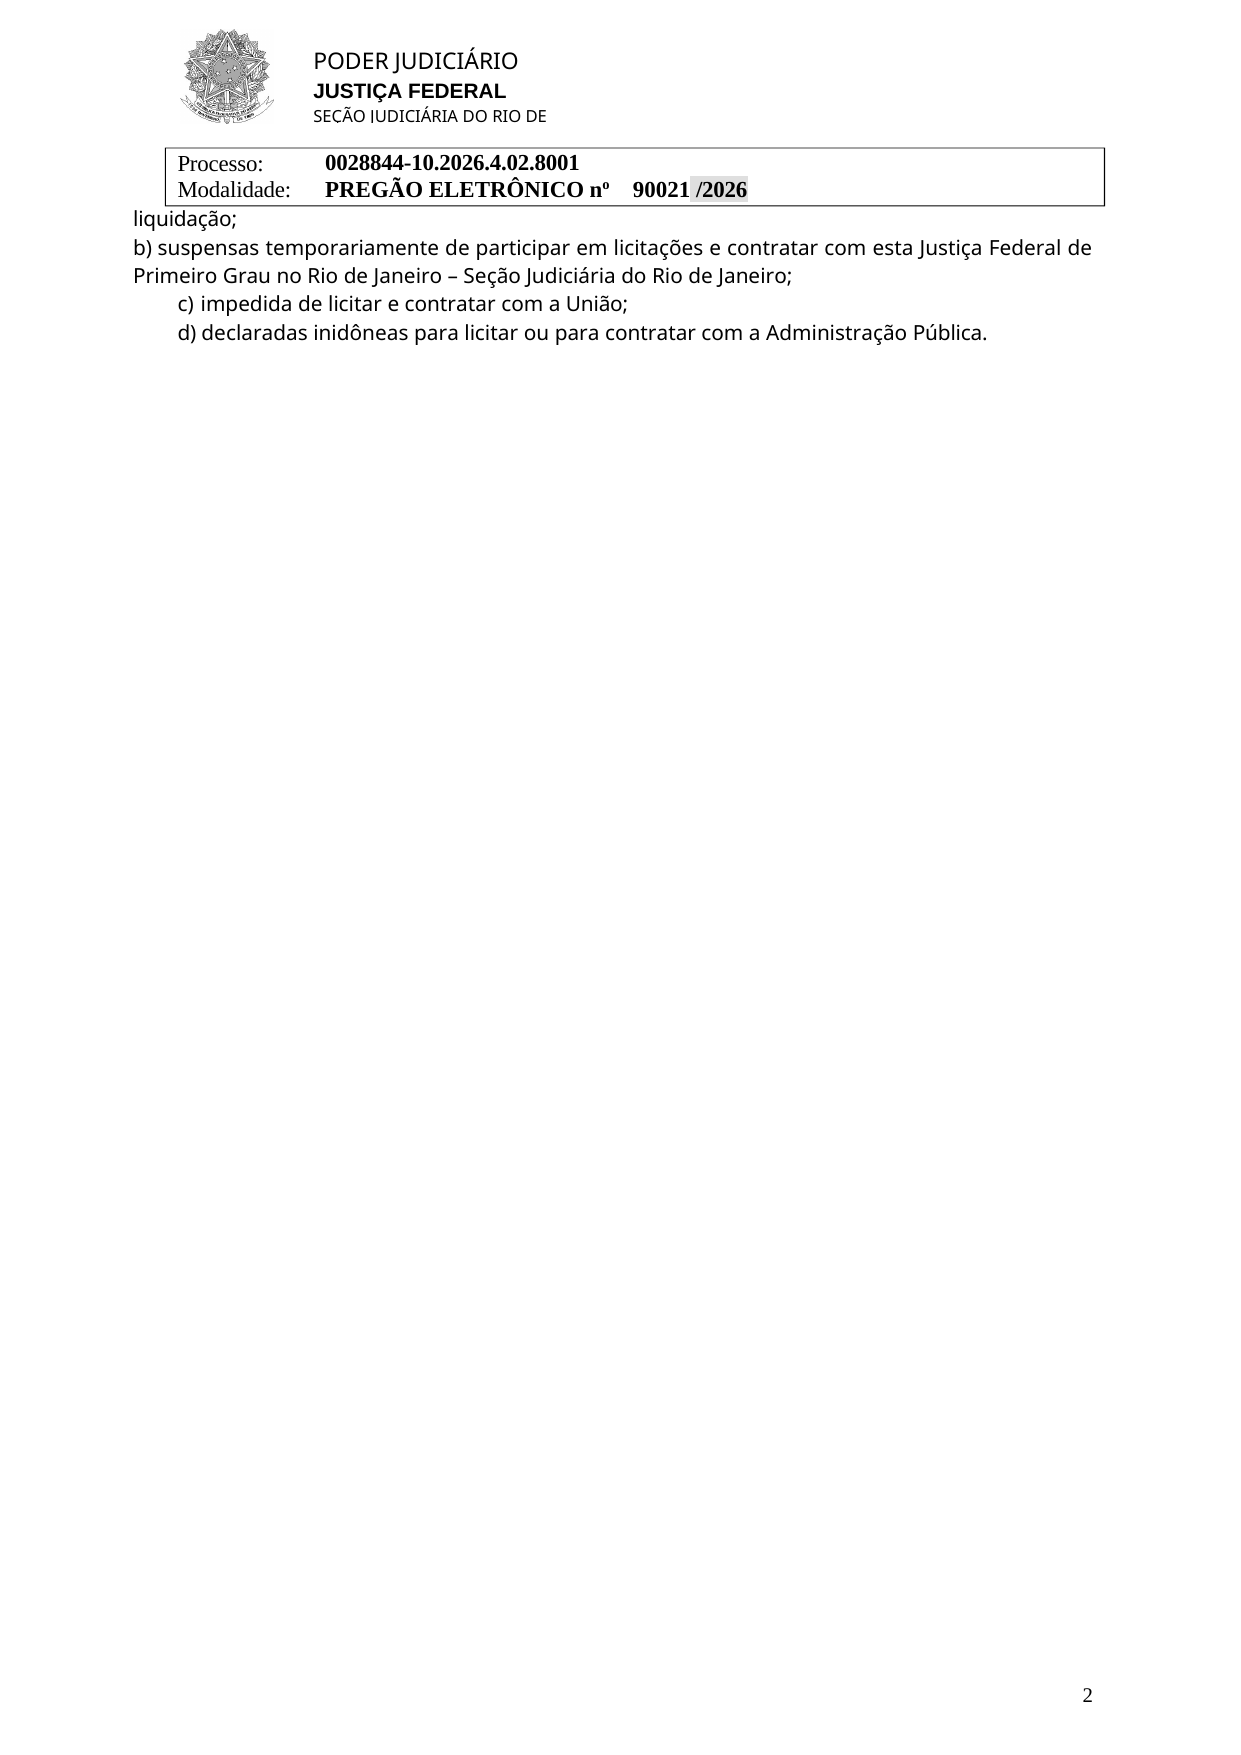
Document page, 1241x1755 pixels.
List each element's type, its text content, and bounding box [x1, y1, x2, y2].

list liquidação; [133, 204, 1093, 233]
list declaradas inidôneas para licitar ou para contratar com a Administração Pública. [177, 318, 1137, 347]
list impedida de licitar e contratar com a União; [177, 289, 1137, 318]
list suspensas temporariamente de participar em licitações e contratar com esta Justiça Federal de Primeiro Grau no Rio de Janeiro – Seção Judiciária do Rio de Janeiro; [133, 233, 1093, 289]
